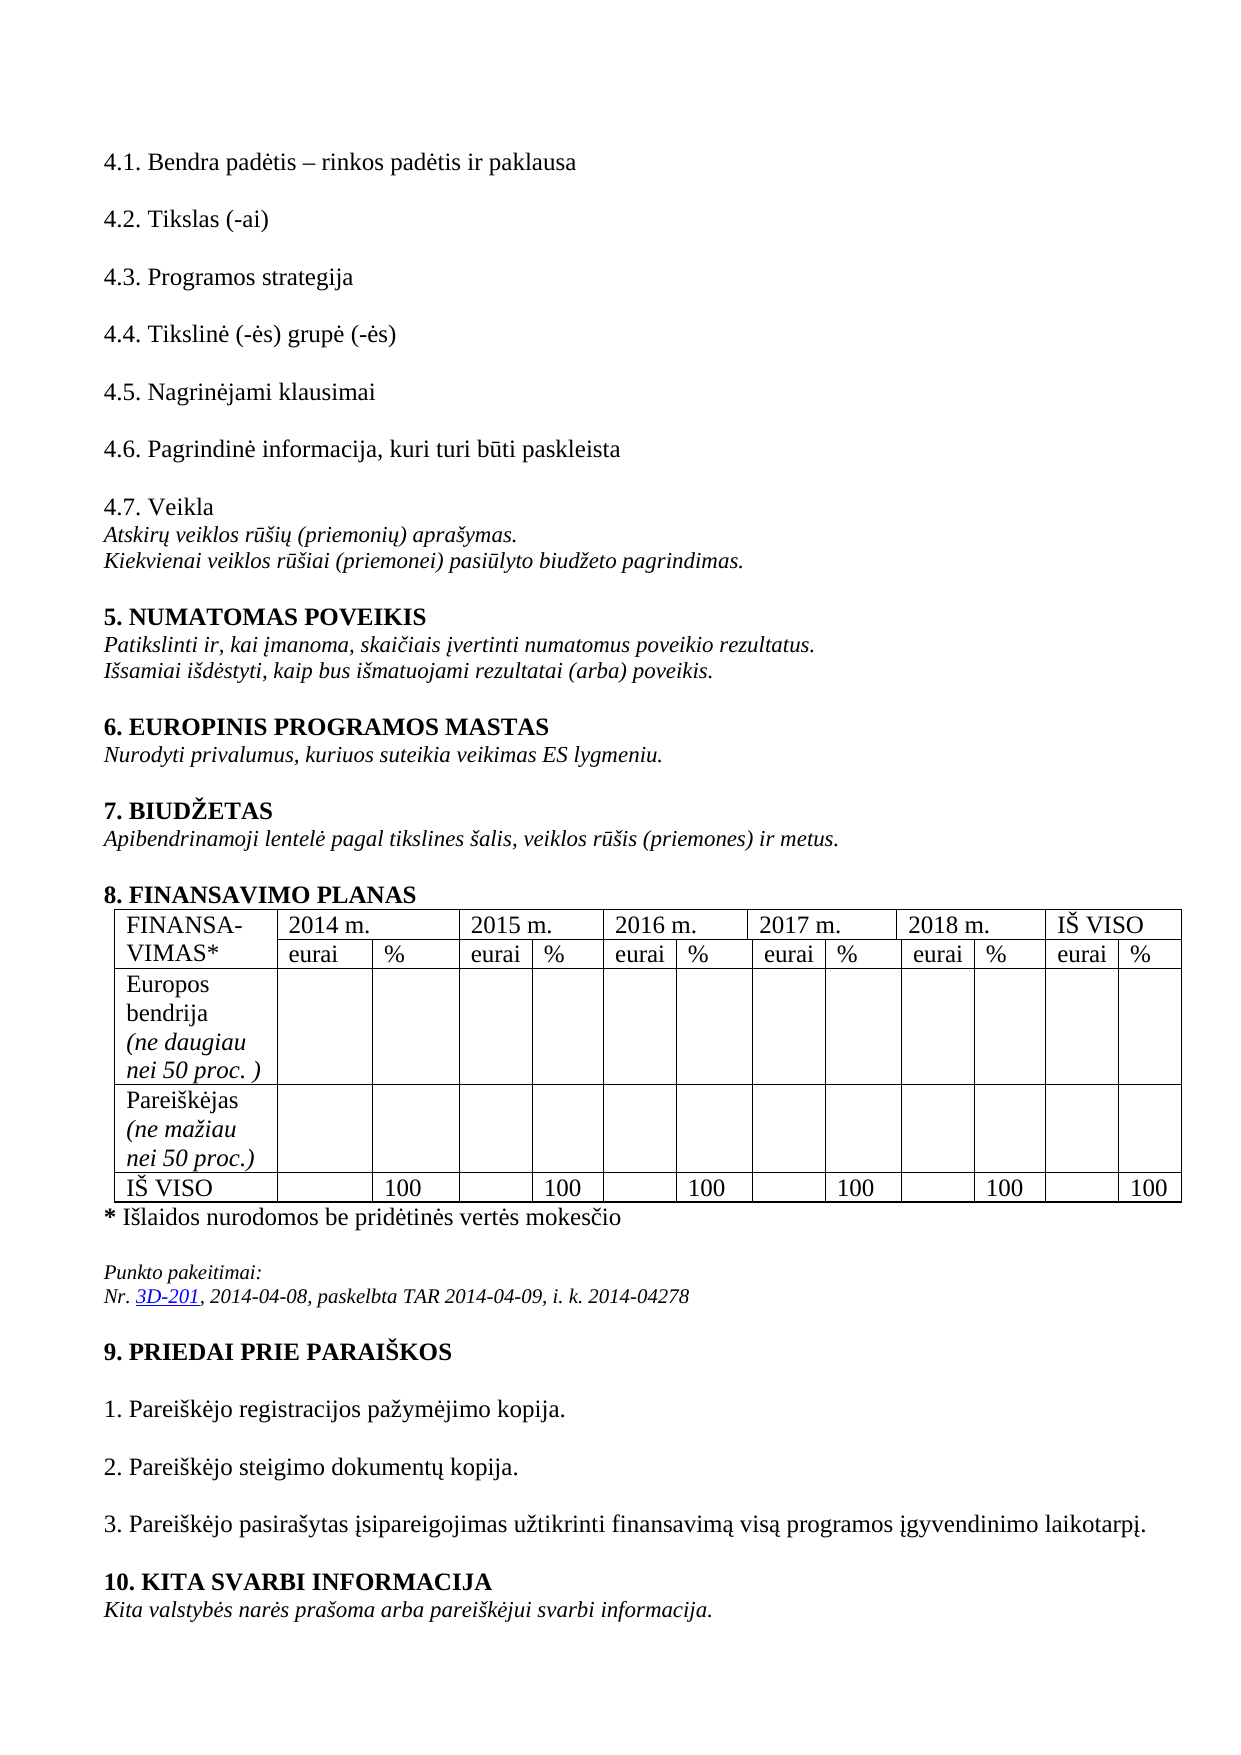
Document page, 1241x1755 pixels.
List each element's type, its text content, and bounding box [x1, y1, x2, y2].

table_cell [604, 969, 676, 1084]
table_cell [373, 1085, 459, 1172]
table_header 2017 m. [748, 910, 896, 938]
table_cell [533, 969, 603, 1084]
table_cell [278, 969, 372, 1084]
text 4.4. Tikslinė (-ės) grupė (-ės) [103, 319, 1211, 348]
table_cell [1119, 969, 1181, 1084]
text 4.5. Nagrinėjami klausimai [103, 377, 1211, 406]
text Punkto pakeitimai: [103, 1260, 1211, 1284]
table_cell [460, 1173, 532, 1201]
table_cell [460, 1085, 532, 1172]
text 7. BIUDŽETAS [103, 796, 1211, 825]
table_cell [826, 1085, 901, 1172]
table_cell eurai [460, 940, 532, 968]
text 4.3. Programos strategija [103, 262, 1211, 291]
table_cell [533, 1085, 603, 1172]
table_cell [373, 969, 459, 1084]
table_cell % [826, 940, 901, 968]
table_cell [1119, 1085, 1181, 1172]
table_cell [753, 1085, 825, 1172]
text 5. NUMATOMAS POVEIKIS [103, 602, 1211, 631]
table_header 2016 m. [604, 910, 747, 938]
table_cell [902, 1085, 974, 1172]
text Nurodyti privalumus, kuriuos suteikia veikimas ES lygmeniu. [103, 741, 1211, 767]
table_cell [1046, 969, 1118, 1084]
table_cell [975, 969, 1045, 1084]
table_cell [677, 969, 752, 1084]
table_cell [902, 1173, 974, 1201]
table_cell Pareiškėjas (ne mažiau nei 50 proc.) [115, 1085, 277, 1172]
text Išsamiai išdėstyti, kaip bus išmatuojami rezultatai (arba) poveikis. [103, 657, 1211, 683]
text 2. Pareiškėjo steigimo dokumentų kopija. [103, 1452, 1211, 1481]
table_cell % [975, 940, 1045, 968]
table_header 2015 m. [460, 910, 603, 938]
text 10. KITA SVARBI INFORMACIJA [103, 1567, 1211, 1596]
table_cell [753, 1173, 825, 1201]
text 6. EUROPINIS PROGRAMOS MASTAS [103, 712, 1211, 741]
table_cell [677, 1085, 752, 1172]
text 9. PRIEDAI PRIE PARAIŠKOS [103, 1337, 1211, 1366]
table_cell % [373, 940, 459, 968]
table_cell [1046, 1085, 1118, 1172]
table_cell % [677, 940, 752, 968]
text Apibendrinamoji lentelė pagal tikslines šalis, veiklos rūšis (priemones) ir metus. [103, 825, 1211, 851]
table_cell Europos bendrija (ne daugiau nei 50 proc. ) [115, 969, 277, 1084]
text 4.1. Bendra padėtis – rinkos padėtis ir paklausa [103, 147, 1211, 176]
text 3. Pareiškėjo pasirašytas įsipareigojimas užtikrinti finansavimą visą programos įgyvendinimo laikotarpį. [103, 1509, 1211, 1538]
table_cell 100 [677, 1173, 752, 1201]
text Kita valstybės narės prašoma arba pareiškėjui svarbi informacija. [103, 1596, 1211, 1622]
text Nr. 3D-201, 2014-04-08, paskelbta TAR 2014-04-09, i. k. 2014-04278 [103, 1284, 1211, 1308]
table_header 2018 m. [897, 910, 1045, 938]
text 8. FINANSAVIMO PLANAS [103, 880, 1211, 909]
table_cell eurai [753, 940, 825, 968]
table_cell [1046, 1173, 1118, 1201]
table_cell eurai [278, 940, 372, 968]
table_cell eurai [902, 940, 974, 968]
table_cell [278, 1085, 372, 1172]
table_cell [604, 1085, 676, 1172]
table_header IŠ VISO [1046, 910, 1181, 938]
table_cell [902, 969, 974, 1084]
table_cell [278, 1173, 372, 1201]
table_cell [753, 969, 825, 1084]
table_cell [604, 1173, 676, 1201]
table_cell 100 [373, 1173, 459, 1201]
text 4.2. Tikslas (-ai) [103, 204, 1211, 233]
text * Išlaidos nurodomos be pridėtinės vertės mokesčio [103, 1202, 1211, 1231]
text 1. Pareiškėjo registracijos pažymėjimo kopija. [103, 1394, 1211, 1423]
table_header 2014 m. [278, 910, 459, 938]
table_cell eurai [604, 940, 676, 968]
table_cell IŠ VISO [115, 1173, 277, 1201]
text Atskirų veiklos rūšių (priemonių) aprašymas. [103, 521, 1211, 547]
table_cell eurai [1046, 940, 1118, 968]
table_cell 100 [1119, 1173, 1181, 1201]
table_cell 100 [533, 1173, 603, 1201]
table_cell [975, 1085, 1045, 1172]
table_cell [460, 969, 532, 1084]
text Patikslinti ir, kai įmanoma, skaičiais įvertinti numatomus poveikio rezultatus. [103, 631, 1211, 657]
table_cell % [1119, 940, 1181, 968]
table_cell [826, 969, 901, 1084]
text 4.7. Veikla [103, 492, 1211, 521]
text 4.6. Pagrindinė informacija, kuri turi būti paskleista [103, 434, 1211, 463]
table_cell 100 [975, 1173, 1045, 1201]
table_header FINANSA-VIMAS* [115, 910, 277, 968]
table_cell % [533, 940, 603, 968]
table_cell 100 [826, 1173, 901, 1201]
text Kiekvienai veiklos rūšiai (priemonei) pasiūlyto biudžeto pagrindimas. [103, 547, 1211, 573]
